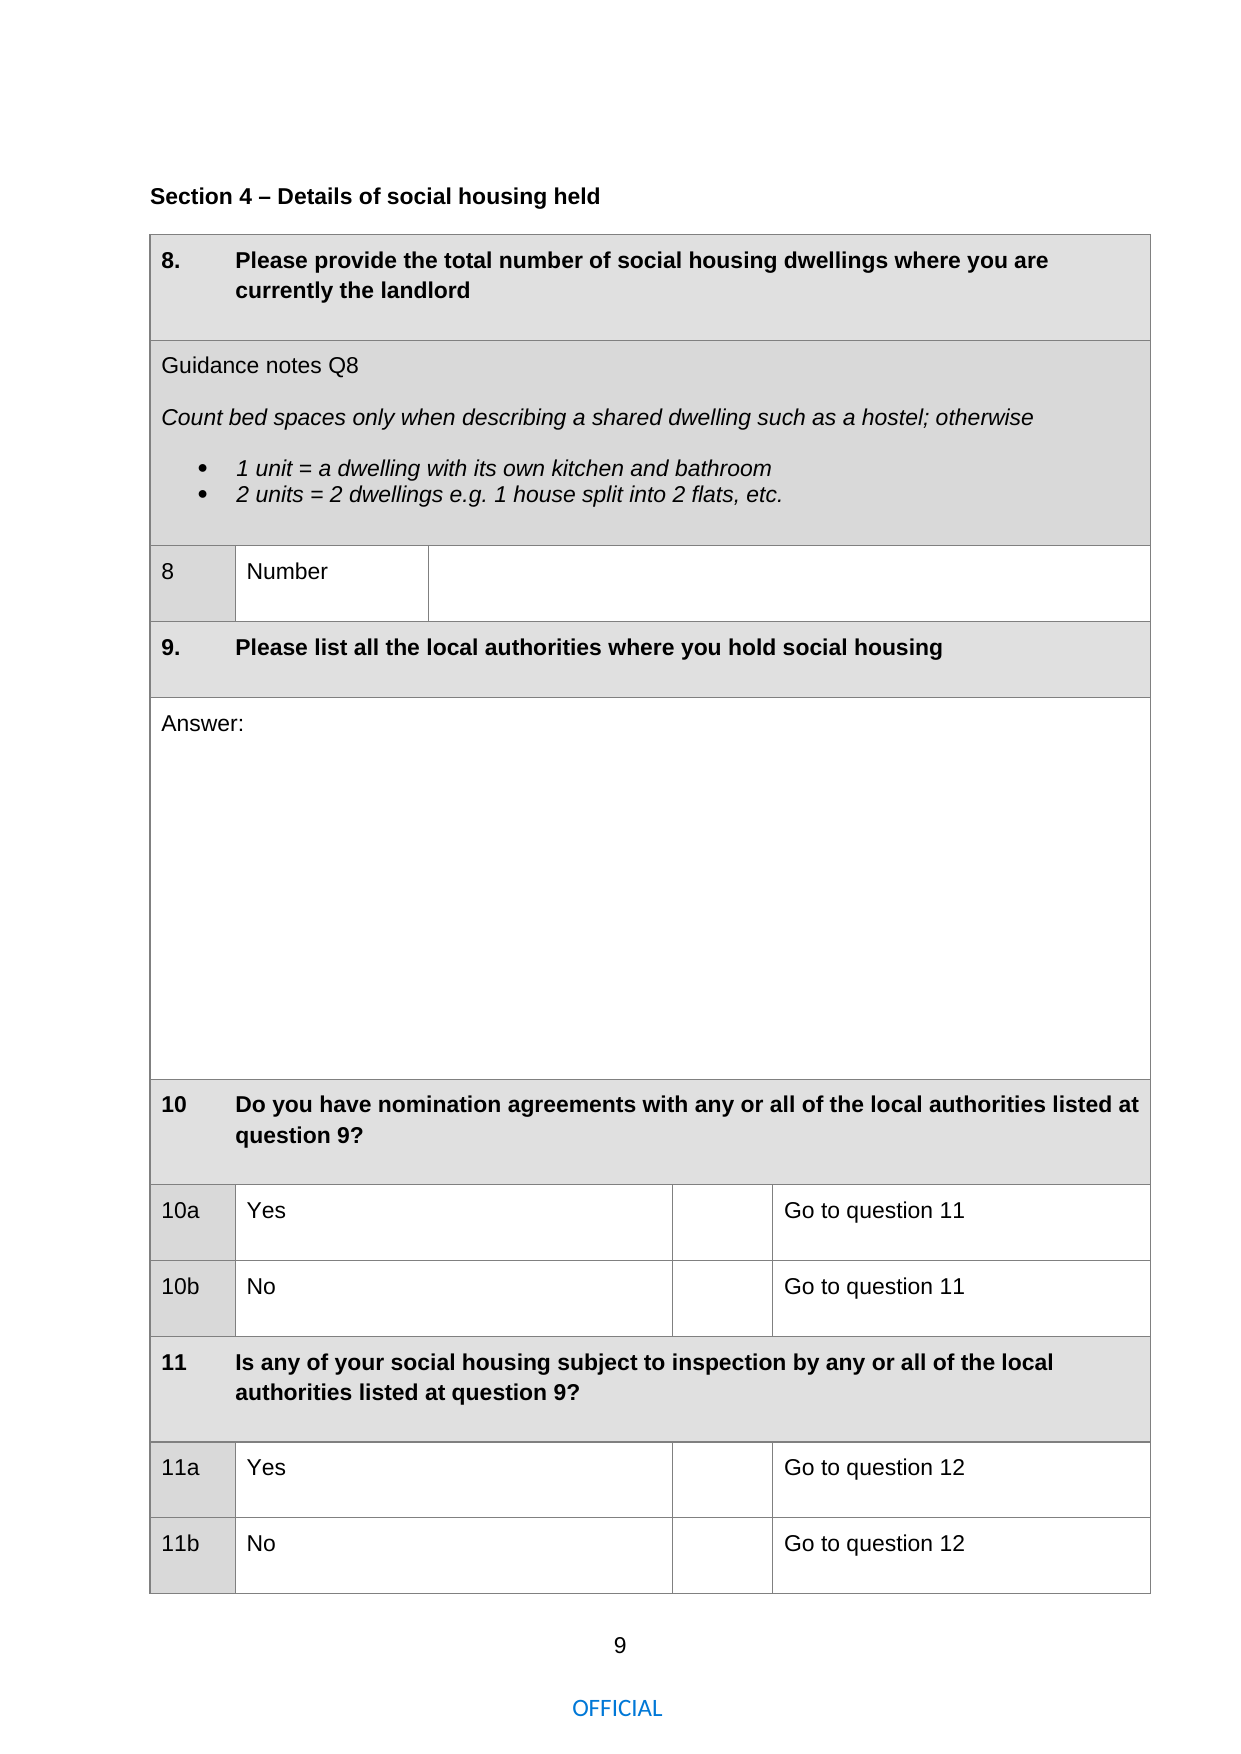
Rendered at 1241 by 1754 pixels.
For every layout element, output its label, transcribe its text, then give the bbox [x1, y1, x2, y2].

table_cell [673, 1518, 772, 1593]
table_cell No [236, 1261, 672, 1336]
text Section 4 – Details of social housing held [150, 183, 1090, 209]
table_cell 9. Please list all the local authorities where you hold social housing [151, 622, 1150, 697]
table_cell Go to question 11 [773, 1261, 1150, 1336]
table_cell 10 Do you have nomination agreements with any or all of the local authorities listed at question 9? [151, 1080, 1150, 1184]
table_cell [429, 546, 1150, 621]
table_cell [673, 1443, 772, 1517]
table_cell Go to question 12 [773, 1518, 1150, 1593]
table_cell 8 [151, 546, 235, 621]
table_header 8. Please provide the total number of social housing dwellings where you are currently the landlord [151, 235, 1150, 340]
table_cell 11b [151, 1518, 235, 1593]
table_cell Yes [236, 1185, 672, 1260]
table_cell Yes [236, 1443, 672, 1517]
table_cell No [236, 1518, 672, 1593]
table_cell Answer: [151, 698, 1150, 1078]
table_cell Number [236, 546, 428, 621]
table_cell Go to question 11 [773, 1185, 1150, 1260]
table_cell 11a [151, 1443, 235, 1517]
table_cell 11 Is any of your social housing subject to inspection by any or all of the local authorities listed at question 9? [151, 1337, 1150, 1441]
table_cell 10b [151, 1261, 235, 1336]
table_cell Go to question 12 [773, 1443, 1150, 1517]
table_cell [673, 1185, 772, 1260]
table_cell 10a [151, 1185, 235, 1260]
table_cell [673, 1261, 772, 1336]
table_cell Guidance notes Q8 Count bed spaces only when describing a shared dwelling such as a hostel; otherwise 1 unit = a dwelling with its own kitchen and bathroom 2 units = 2 dwellings e.g. 1 house split into 2 flats, etc. [151, 341, 1150, 545]
